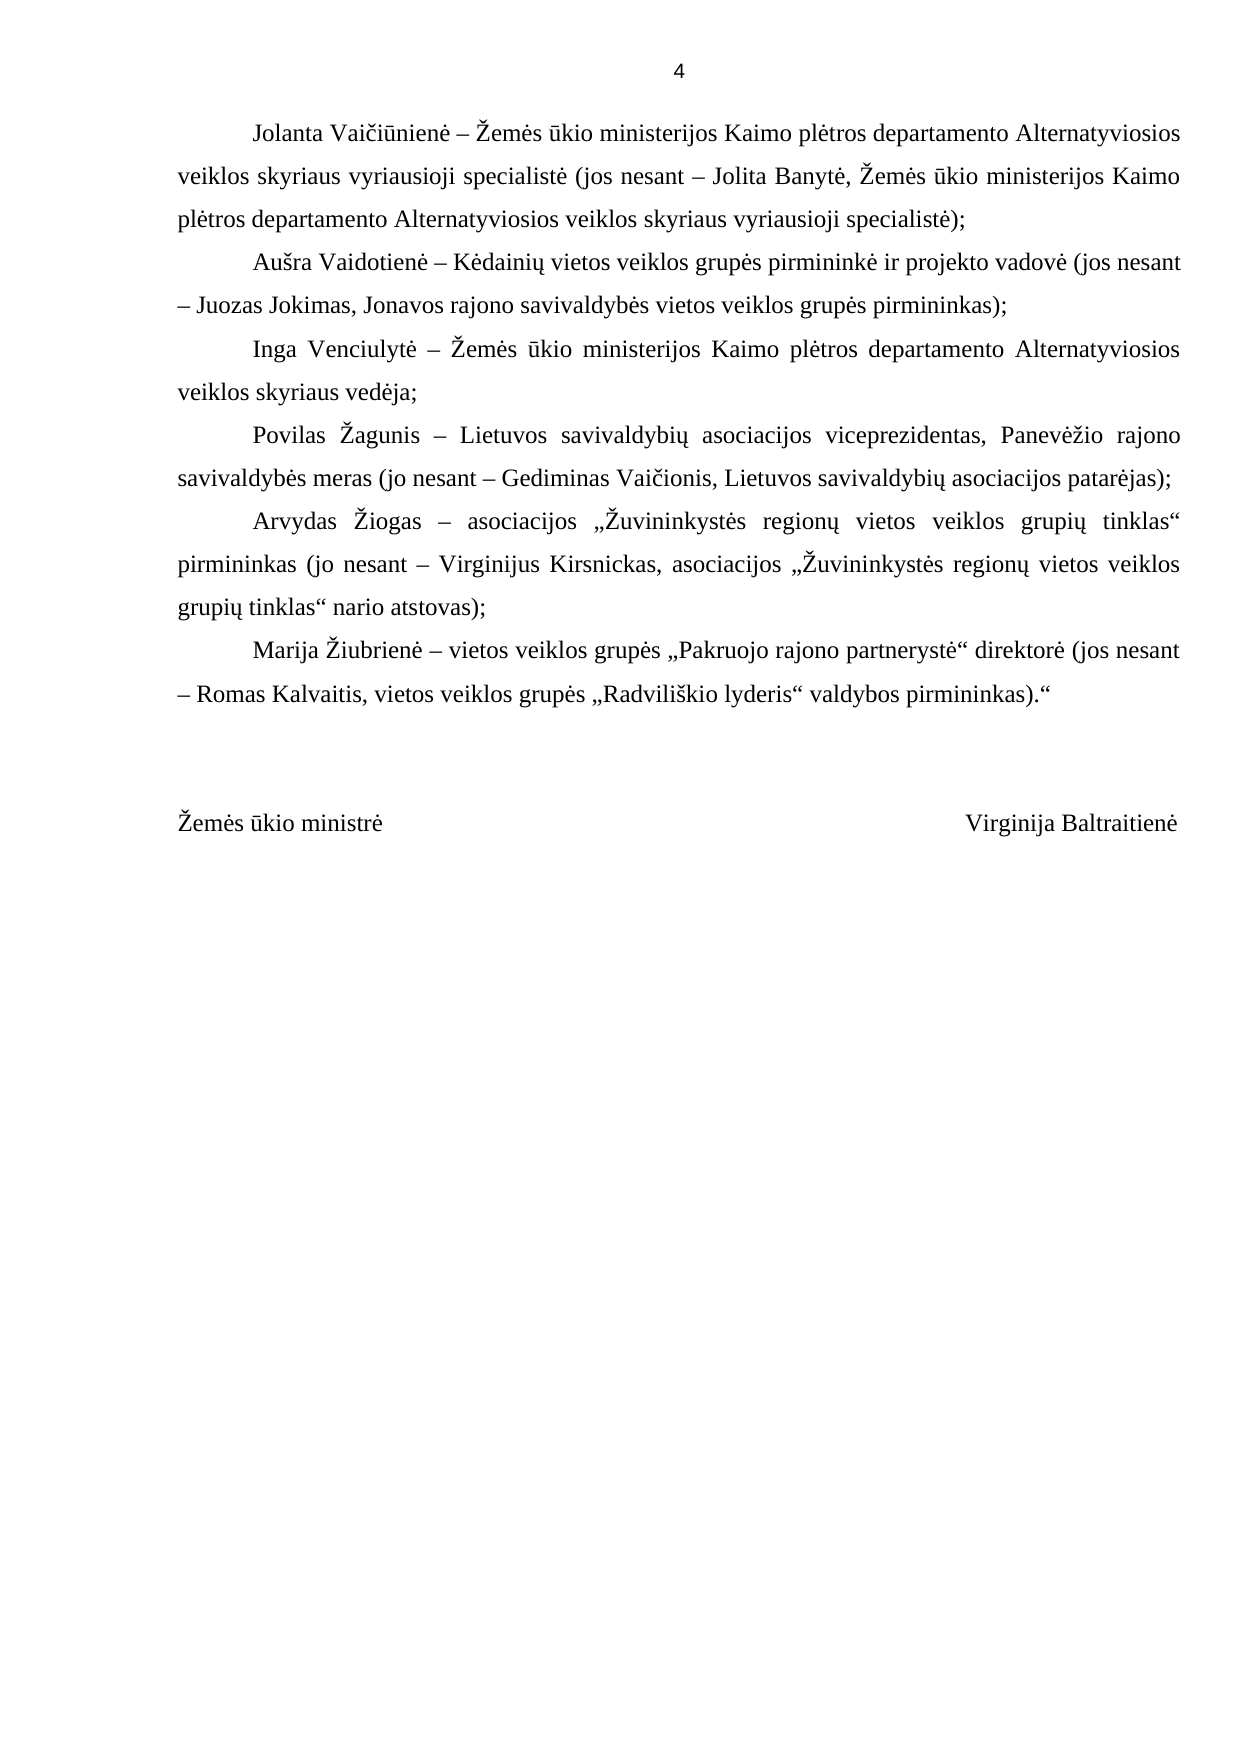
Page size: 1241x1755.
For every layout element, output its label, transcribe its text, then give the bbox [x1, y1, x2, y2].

text Arvydas Žiogas – asociacijos „Žuvininkystės regionų vietos veiklos grupių tinklas“ pirmininkas (jo nesant – Virginijus Kirsnickas, asociacijos „Žuvininkystės regionų vietos veiklos grupių tinklas“ nario atstovas); [177, 506, 1181, 621]
text Žemės ūkio ministrė Virginija Baltraitienė [177, 808, 1181, 837]
text Marija Žiubrienė – vietos veiklos grupės „Pakruojo rajono partnerystė“ direktorė (jos nesant – Romas Kalvaitis, vietos veiklos grupės „Radviliškio lyderis“ valdybos pirmininkas).“ [177, 636, 1181, 707]
text Aušra Vaidotienė – Kėdainių vietos veiklos grupės pirmininkė ir projekto vadovė (jos nesant – Juozas Jokimas, Jonavos rajono savivaldybės vietos veiklos grupės pirmininkas); [177, 247, 1181, 319]
text Jolanta Vaičiūnienė – Žemės ūkio ministerijos Kaimo plėtros departamento Alternatyviosios veiklos skyriaus vyriausioji specialistė (jos nesant – Jolita Banytė, Žemės ūkio ministerijos Kaimo plėtros departamento Alternatyviosios veiklos skyriaus vyriausioji specialistė); [177, 118, 1181, 233]
text Inga Venciulytė – Žemės ūkio ministerijos Kaimo plėtros departamento Alternatyviosios veiklos skyriaus vedėja; [177, 334, 1181, 406]
text Povilas Žagunis – Lietuvos savivaldybių asociacijos viceprezidentas, Panevėžio rajono savivaldybės meras (jo nesant – Gediminas Vaičionis, Lietuvos savivaldybių asociacijos patarėjas); [177, 420, 1181, 492]
